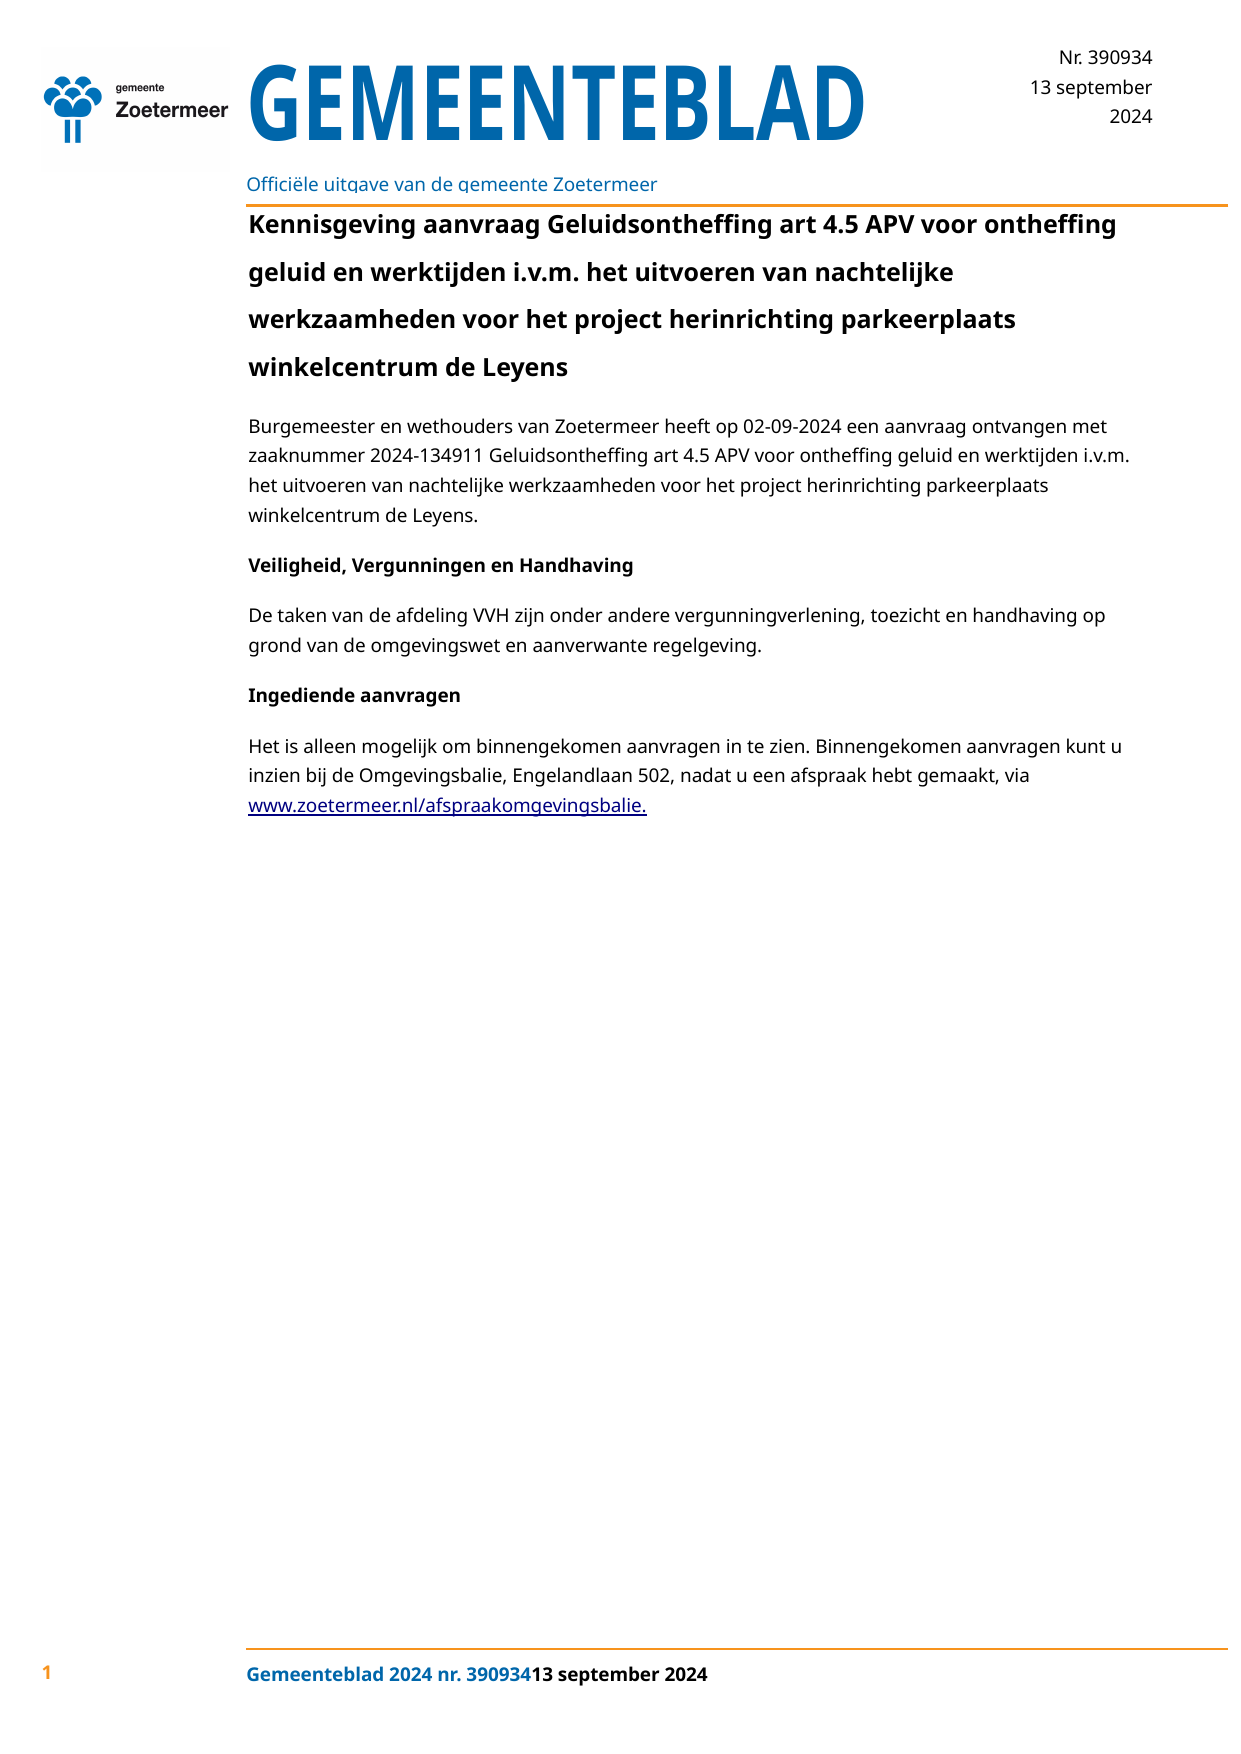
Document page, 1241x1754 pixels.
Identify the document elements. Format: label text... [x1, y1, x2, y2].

picture [41, 47, 231, 172]
text Kennisgeving aanvraag Geluidsontheffing art 4.5 APV voor ontheffing geluid en werktijden i.v.m. het uitvoeren van nachtelijke werkzaamheden voor het project herinrichting parkeerplaats winkelcentrum de Leyens [248, 207, 1152, 384]
text Het is alleen mogelijk om binnengekomen aanvragen in te zien. Binnengekomen aanvragen kunt u inzien bij de Omgevingsbalie, Engelandlaan 502, nadat u een afspraak hebt gemaakt, via www.zoetermeer.nl/afspraakomgevingsbalie. [248, 733, 1152, 818]
text De taken van de afdeling VVH zijn onder andere vergunningverlening, toezicht en handhaving op grond van de omgevingswet en aanverwante regelgeving. [248, 603, 1152, 658]
text Ingediende aanvragen [248, 683, 1152, 708]
text Veiligheid, Vergunningen en Handhaving [248, 552, 1152, 578]
text Burgemeester en wethouders van Zoetermeer heeft op 02-09-2024 een aanvraag ontvangen met zaaknummer 2024-134911 Geluidsontheffing art 4.5 APV voor ontheffing geluid en werktijden i.v.m. het uitvoeren van nachtelijke werkzaamheden voor het project herinrichting parkeerplaats winkelcentrum de Leyens. [248, 413, 1152, 528]
